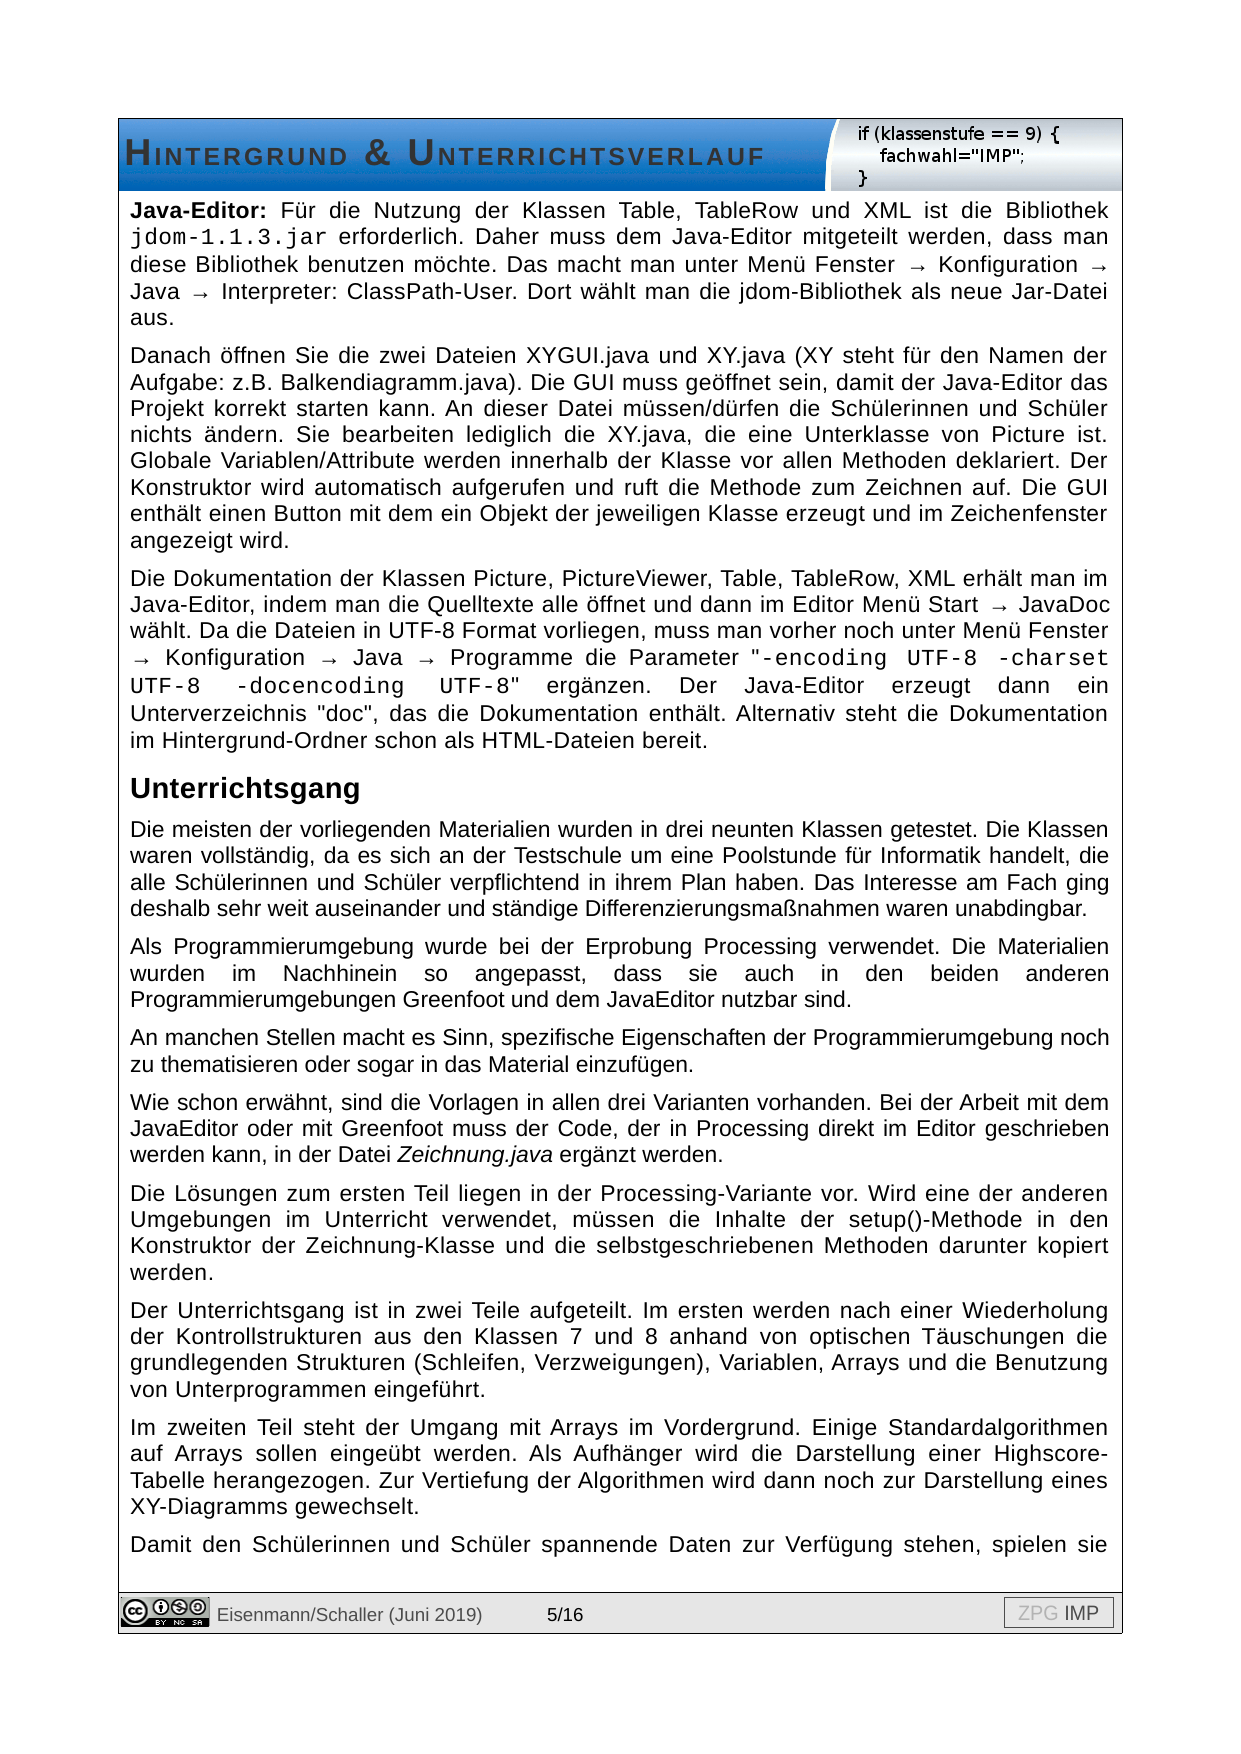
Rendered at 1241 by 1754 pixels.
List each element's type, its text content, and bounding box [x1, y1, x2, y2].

text Java-Editor: Für die Nutzung der Klassen Table, TableRow und XML ist die Bibliothek jdom-1.1.3.jar erforderlich. Daher muss dem Java-Editor mitgeteilt werden, dass man diese Bibliothek benutzen möchte. Das macht man unter Menü Fenster → Konfiguration → Java → Interpreter: ClassPath-User. Dort wählt man die jdom-Bibliothek als neue Jar-Datei aus. [130, 197, 1110, 330]
text Damit den Schülerinnen und Schüler spannende Daten zur Verfügung stehen, spielen sie [130, 1531, 1110, 1557]
text Die Dokumentation der Klassen Picture, PictureViewer, Table, TableRow, XML erhält man im Java-Editor, indem man die Quelltexte alle öffnet und dann im Editor Menü Start → JavaDoc wählt. Da die Dateien in UTF-8 Format vorliegen, muss man vorher noch unter Menü Fenster → Konfiguration → Java → Programme die Parameter "-encoding UTF-8 -charset UTF-8 -docencoding UTF-8" ergänzen. Der Java-Editor erzeugt dann ein Unterverzeichnis "doc", das die Dokumentation enthält. Alternativ steht die Dokumentation im Hintergrund-Ordner schon als HTML-Dateien bereit. [130, 565, 1110, 753]
text An manchen Stellen macht es Sinn, spezifische Eigenschaften der Programmierumgebung noch zu thematisieren oder sogar in das Material einzufügen. [130, 1024, 1110, 1077]
picture [120, 1597, 210, 1627]
picture [119, 119, 1122, 191]
text Die meisten der vorliegenden Materialien wurden in drei neunten Klassen getestet. Die Klassen waren vollständig, da es sich an der Testschule um eine Poolstunde für Informatik handelt, die alle Schülerinnen und Schüler verpflichtend in ihrem Plan haben. Das Interesse am Fach ging deshalb sehr weit auseinander und ständige Differenzierungsmaßnahmen waren unabdingbar. [130, 816, 1110, 922]
text Als Programmierumgebung wurde bei der Erprobung Processing verwendet. Die Materialien wurden im Nachhinein so angepasst, dass sie auch in den beiden anderen Programmierumgebungen Greenfoot und dem JavaEditor nutzbar sind. [130, 933, 1110, 1012]
text Der Unterrichtsgang ist in zwei Teile aufgeteilt. Im ersten werden nach einer Wiederholung der Kontrollstrukturen aus den Klassen 7 und 8 anhand von optischen Täuschungen die grundlegenden Strukturen (Schleifen, Verzweigungen), Variablen, Arrays und die Benutzung von Unterprogrammen eingeführt. [130, 1297, 1110, 1402]
text Unterrichtsgang [130, 771, 1110, 804]
text Im zweiten Teil steht der Umgang mit Arrays im Vordergrund. Einige Standardalgorithmen auf Arrays sollen eingeübt werden. Als Aufhänger wird die Darstellung einer Highscore-Tabelle herangezogen. Zur Vertiefung der Algorithmen wird dann noch zur Darstellung eines XY-Diagramms gewechselt. [130, 1414, 1110, 1519]
text Danach öffnen Sie die zwei Dateien XYGUI.java und XY.java (XY steht für den Namen der Aufgabe: z.B. Balkendiagramm.java). Die GUI muss geöffnet sein, damit der Java-Editor das Projekt korrekt starten kann. An dieser Datei müssen/dürfen die Schülerinnen und Schüler nichts ändern. Sie bearbeiten lediglich die XY.java, die eine Unterklasse von Picture ist. Globale Variablen/Attribute werden innerhalb der Klasse vor allen Methoden deklariert. Der Konstruktor wird automatisch aufgerufen und ruft die Methode zum Zeichnen auf. Die GUI enthält einen Button mit dem ein Objekt der jeweiligen Klasse erzeugt und im Zeichenfenster angezeigt wird. [130, 342, 1110, 553]
text Die Lösungen zum ersten Teil liegen in der Processing-Variante vor. Wird eine der anderen Umgebungen im Unterricht verwendet, müssen die Inhalte der setup()-Methode in den Konstruktor der Zeichnung-Klasse und die selbstgeschriebenen Methoden darunter kopiert werden. [130, 1179, 1110, 1285]
text Wie schon erwähnt, sind die Vorlagen in allen drei Varianten vorhanden. Bei der Arbeit mit dem JavaEditor oder mit Greenfoot muss der Code, der in Processing direkt im Editor geschrieben werden kann, in der Datei Zeichnung.java ergänzt werden. [130, 1089, 1110, 1168]
